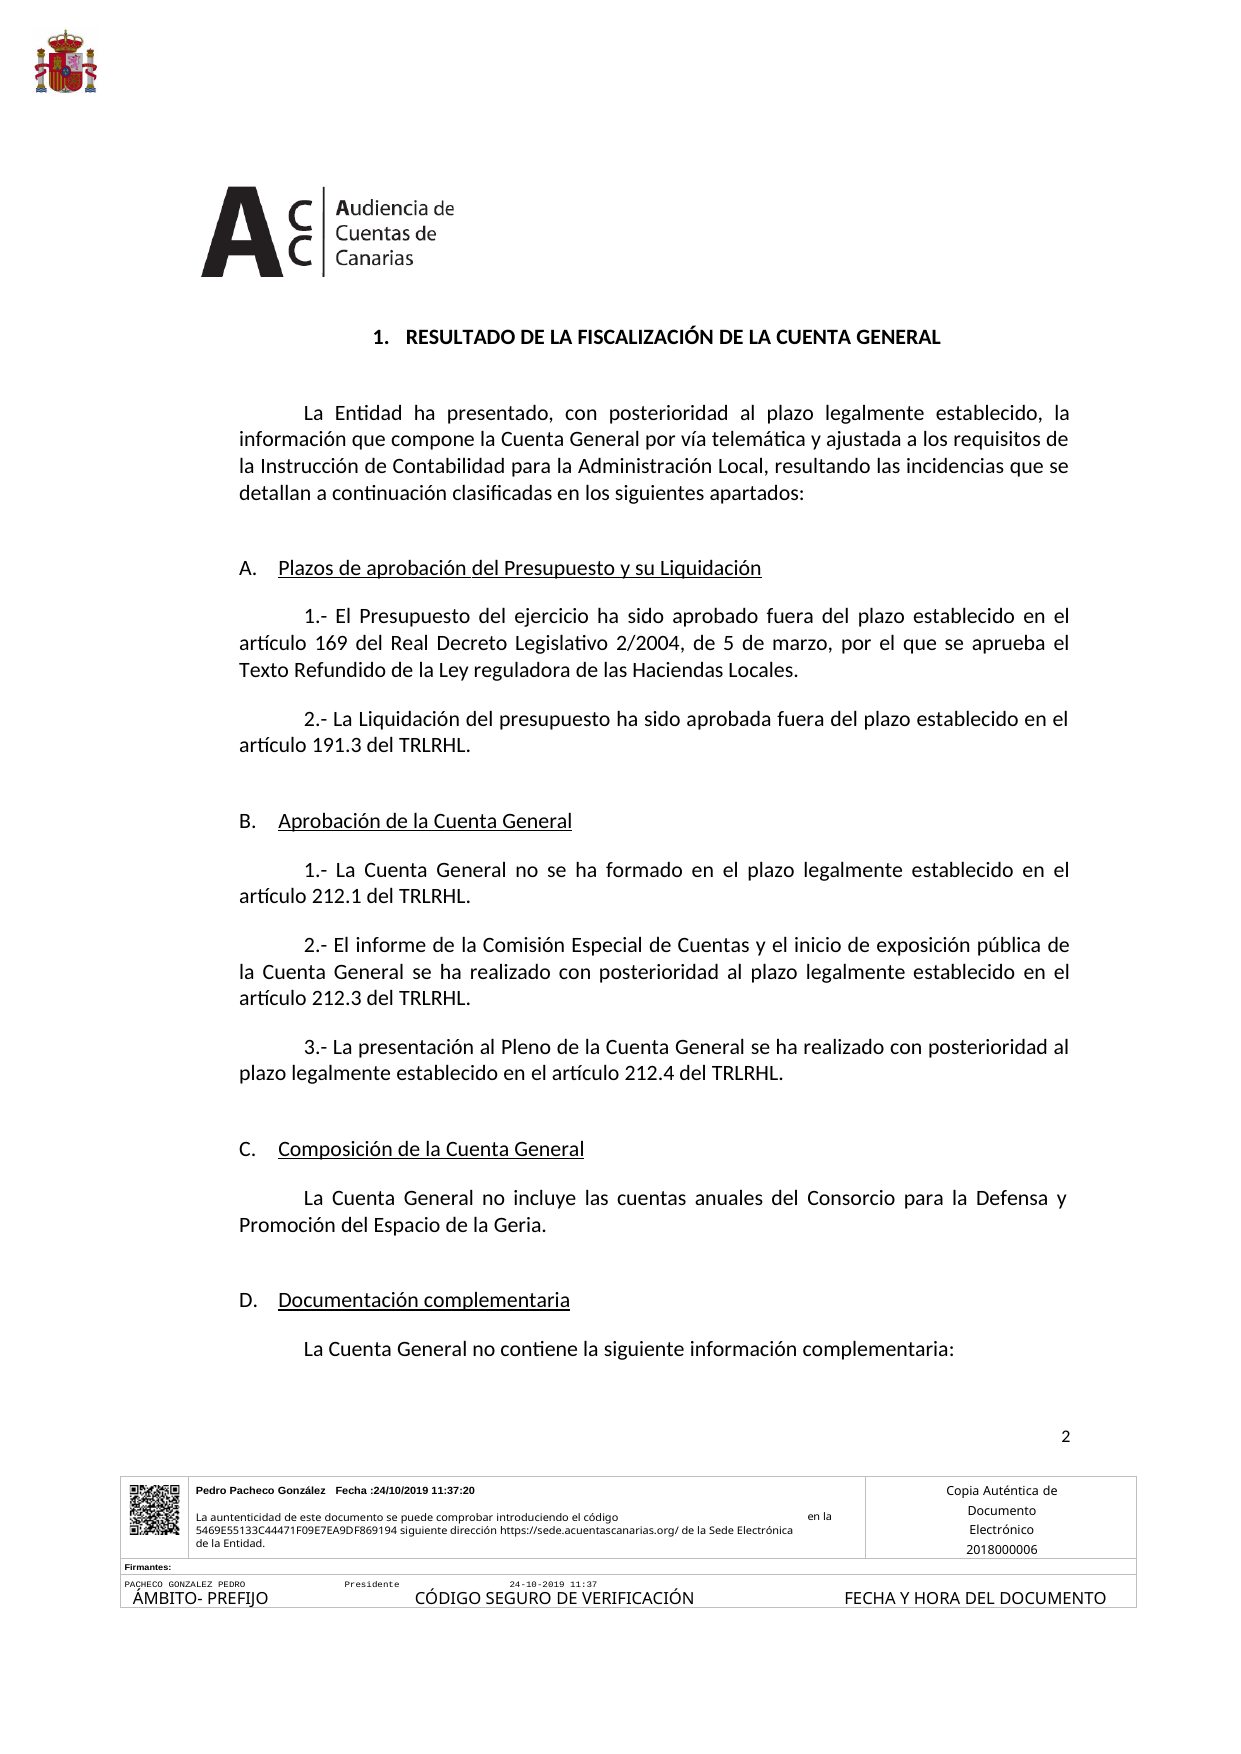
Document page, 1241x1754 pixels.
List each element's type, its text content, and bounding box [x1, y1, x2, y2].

text 2.- El informe de la Comisión Especial de Cuentas y el inicio de exposición pública de la Cuenta General se ha realizado con posterioridad al plazo legalmente establecido en el artículo 212.3 del TRLRHL. [239, 931, 1070, 1011]
table_header [121, 1477, 188, 1558]
picture [200, 186, 454, 277]
picture [129, 1485, 180, 1535]
text 1.- El Presupuesto del ejercicio ha sido aprobado fuera del plazo establecido en el artículo 169 del Real Decreto Legislativo 2/2004, de 5 de marzo, por el que se aprueba el Texto Refundido de la Ley reguladora de las Haciendas Locales. [239, 602, 1070, 682]
table_header Copia Auténtica de Documento Electrónico 2018000006 [866, 1477, 1136, 1558]
text 3.- La presentación al Pleno de la Cuenta General se ha realizado con posterioridad al plazo legalmente establecido en el artículo 212.4 del TRLRHL. [239, 1033, 1070, 1086]
table_cell Firmantes: [121, 1559, 1136, 1574]
table_cell Presidente [311, 1575, 402, 1607]
list Composición de la Cuenta General [239, 1135, 1171, 1162]
text La Cuenta General no incluye las cuentas anuales del Consorcio para la Defensa y Promoción del Espacio de la Geria. [239, 1184, 1086, 1237]
text 1.- La Cuenta General no se ha formado en el plazo legalmente establecido en el artículo 212.1 del TRLRHL. [239, 856, 1070, 909]
table_header Pedro Pacheco González Fecha :24/10/2019 11:37:20 La auntenticidad de este documento se puede comprobar introduciendo el código 5469E55133C44471F09E7EA9DF869194 siguiente dirección https://sede.acuentascanarias.org/ de la Sede Electrónica de la Entidad. [189, 1477, 804, 1558]
table_cell PACHECO GONZALEZ PEDRO ÁMBITO- PREFIJO [121, 1575, 311, 1607]
text 2 [21, 1425, 1070, 1446]
text La Cuenta General no contiene la siguiente información complementaria: [304, 1335, 1171, 1362]
subtitle RESULTADO DE LA FISCALIZACIÓN DE LA CUENTA GENERAL [372, 323, 1171, 350]
table_cell 24-10-2019 11:37 CÓDIGO SEGURO DE VERIFICACIÓN [403, 1575, 804, 1607]
picture [31, 27, 99, 95]
list Plazos de aprobación del Presupuesto y su Liquidación [239, 554, 1171, 580]
text 2.- La Liquidación del presupuesto ha sido aprobada fuera del plazo establecido en el artículo 191.3 del TRLRHL. [239, 705, 1070, 758]
table_cell FECHA Y HORA DEL DOCUMENTO [804, 1575, 1136, 1607]
table_header en la [804, 1477, 865, 1558]
text La Entidad ha presentado, con posterioridad al plazo legalmente establecido, la información que compone la Cuenta General por vía telemática y ajustada a los requisitos de la Instrucción de Contabilidad para la Administración Local, resultando las incidencias que se detallan a continuación clasificadas en los siguientes apartados: [239, 399, 1070, 505]
list Aprobación de la Cuenta General [239, 807, 1171, 834]
list Documentación complementaria [239, 1286, 1171, 1313]
